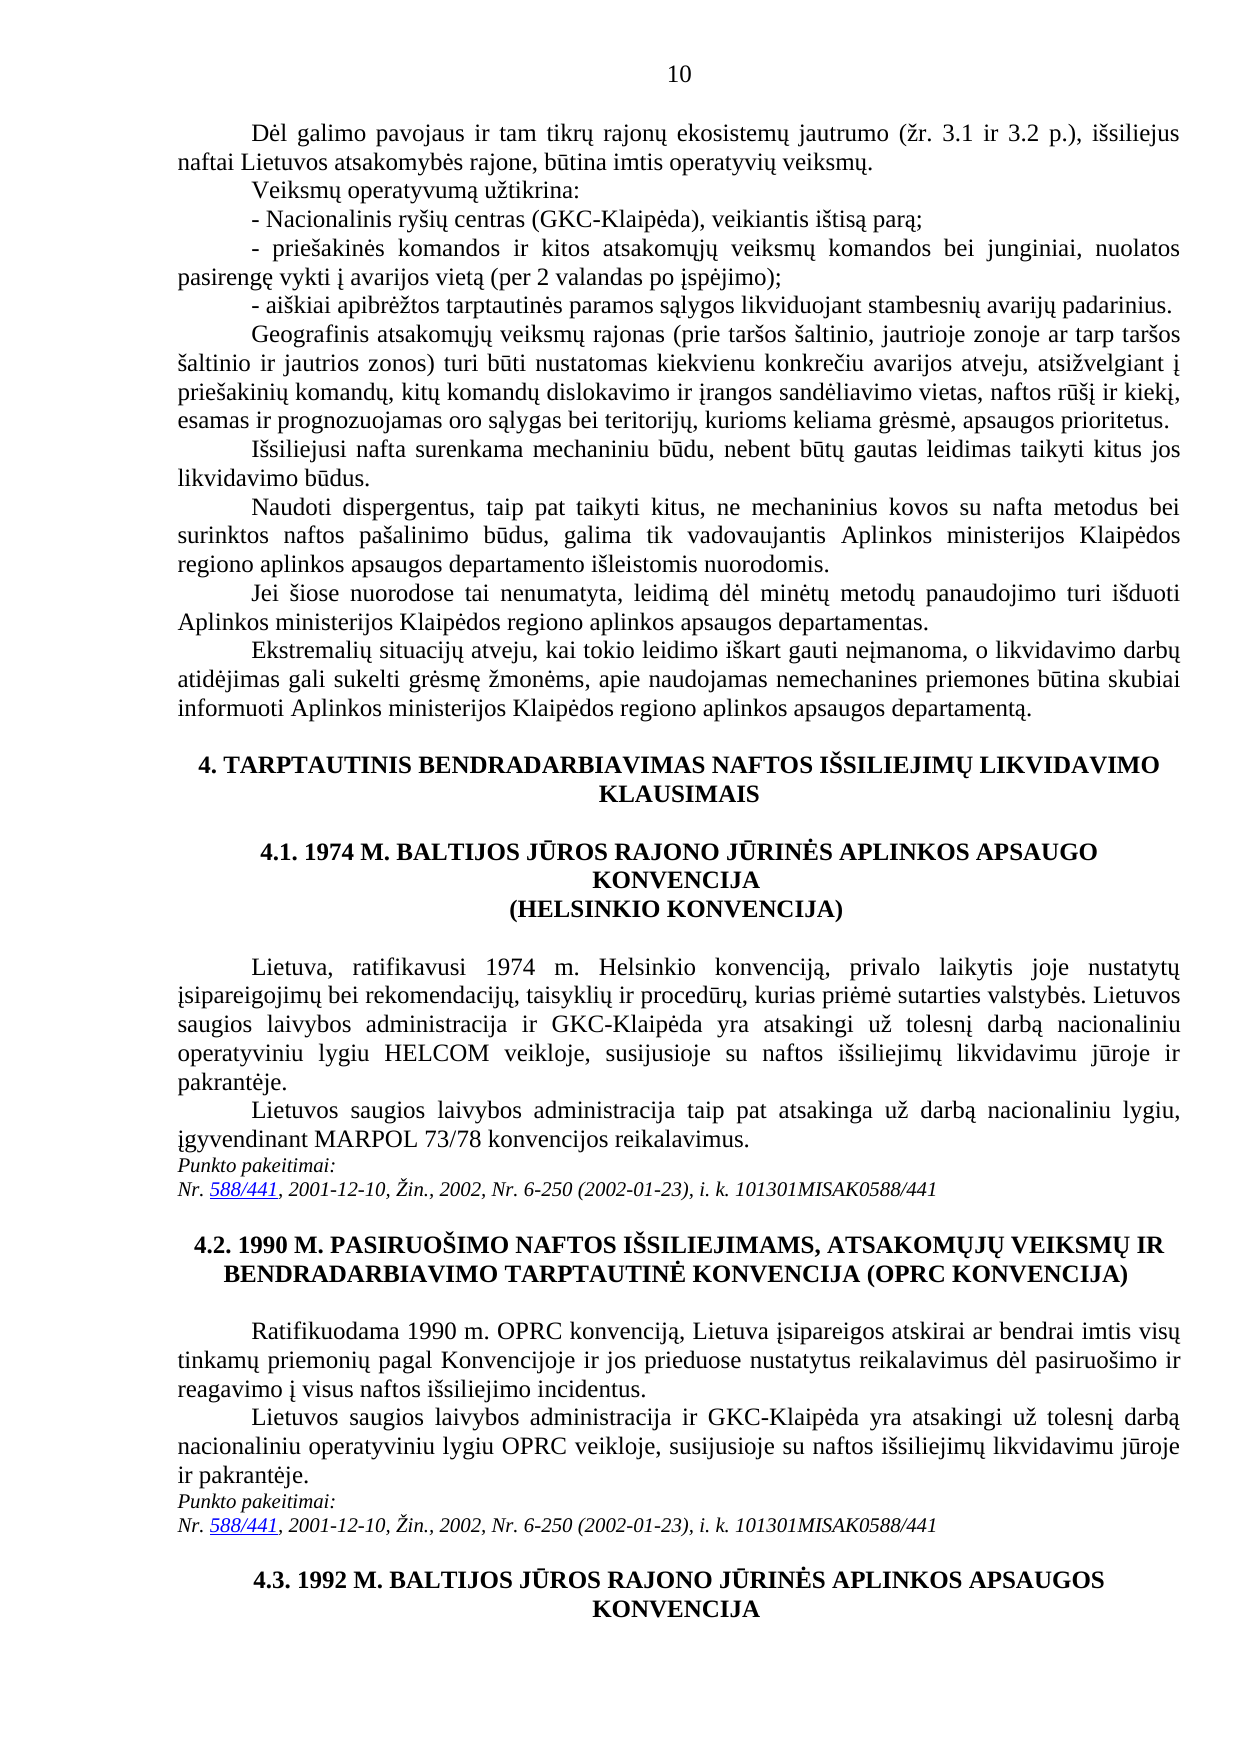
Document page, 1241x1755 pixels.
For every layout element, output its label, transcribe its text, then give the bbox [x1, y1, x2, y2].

text Lietuvos saugios laivybos administracija ir GKC-Klaipėda yra atsakingi už tolesnį darbą nacionaliniu operatyviniu lygiu OPRC veikloje, susijusioje su naftos išsiliejimų likvidavimu jūroje ir pakrantėje. [177, 1402, 1181, 1489]
text - Nacionalinis ryšių centras (GKC-Klaipėda), veikiantis ištisą parą; [177, 204, 1181, 233]
text 4.2. 1990 m. pasiruošimo naftos išsiliejimams, atsakomųjų veiksmų ir bendradarbiavimo Tarptautinė konvencija (OPRC konvencija) [177, 1230, 1181, 1287]
text Lietuva, ratifikavusi 1974 m. Helsinkio konvenciją, privalo laikytis joje nustatytų įsipareigojimų bei rekomendacijų, taisyklių ir procedūrų, kurias priėmė sutarties valstybės. Lietuvos saugios laivybos administracija ir GKC-Klaipėda yra atsakingi už tolesnį darbą nacionaliniu operatyviniu lygiu HELCOM veikloje, susijusioje su naftos išsiliejimų likvidavimu jūroje ir pakrantėje. [177, 952, 1181, 1096]
text Punkto pakeitimai: [177, 1153, 1181, 1177]
text Veiksmų operatyvumą užtikrina: [177, 176, 1181, 204]
text Naudoti dispergentus, taip pat taikyti kitus, ne mechaninius kovos su nafta metodus bei surinktos naftos pašalinimo būdus, galima tik vadovaujantis Aplinkos ministerijos Klaipėdos regiono aplinkos apsaugos departamento išleistomis nuorodomis. [177, 492, 1181, 578]
text Nr. 588/441, 2001-12-10, Žin., 2002, Nr. 6-250 (2002-01-23), i. k. 101301MISAK0588/441 [177, 1513, 1181, 1537]
text Ekstremalių situacijų atveju, kai tokio leidimo iškart gauti neįmanoma, o likvidavimo darbų atidėjimas gali sukelti grėsmę žmonėms, apie naudojamas nemechanines priemones būtina skubiai informuoti Aplinkos ministerijos Klaipėdos regiono aplinkos apsaugos departamentą. [177, 636, 1181, 722]
text Nr. 588/441, 2001-12-10, Žin., 2002, Nr. 6-250 (2002-01-23), i. k. 101301MISAK0588/441 [177, 1177, 1181, 1201]
text Dėl galimo pavojaus ir tam tikrų rajonų ekosistemų jautrumo (žr. 3.1 ir 3.2 p.), išsiliejus naftai Lietuvos atsakomybės rajone, būtina imtis operatyvių veiksmų. [177, 118, 1181, 176]
text Lietuvos saugios laivybos administracija taip pat atsakinga už darbą nacionaliniu lygiu, įgyvendinant MARPOL 73/78 konvencijos reikalavimus. [177, 1096, 1181, 1153]
text 4.3. 1992 m. Baltijos jūros rajono jūrinės aplinkos apsaugos konvencija [177, 1566, 1181, 1623]
text Išsiliejusi nafta surenkama mechaniniu būdu, nebent būtų gautas leidimas taikyti kitus jos likvidavimo būdus. [177, 434, 1181, 492]
text Geografinis atsakomųjų veiksmų rajonas (prie taršos šaltinio, jautrioje zonoje ar tarp taršos šaltinio ir jautrios zonos) turi būti nustatomas kiekvienu konkrečiu avarijos atveju, atsižvelgiant į priešakinių komandų, kitų komandų dislokavimo ir įrangos sandėliavimo vietas, naftos rūšį ir kiekį, esamas ir prognozuojamas oro sąlygas bei teritorijų, kurioms keliama grėsmė, apsaugos prioritetus. [177, 319, 1181, 434]
text 4.1. 1974 m. Baltijos jūros rajono jūrinės aplinkos apsaugo konvencija [177, 837, 1181, 894]
text - aiškiai apibrėžtos tarptautinės paramos sąlygos likviduojant stambesnių avarijų padarinius. [177, 291, 1181, 319]
text (Helsinkio konvencija) [177, 894, 1181, 923]
text Jei šiose nuorodose tai nenumatyta, leidimą dėl minėtų metodų panaudojimo turi išduoti Aplinkos ministerijos Klaipėdos regiono aplinkos apsaugos departamentas. [177, 578, 1181, 636]
text Ratifikuodama 1990 m. OPRC konvenciją, Lietuva įsipareigos atskirai ar bendrai imtis visų tinkamų priemonių pagal Konvencijoje ir jos prieduose nustatytus reikalavimus dėl pasiruošimo ir reagavimo į visus naftos išsiliejimo incidentus. [177, 1316, 1181, 1402]
text 4. TARPTAUTINIS BENDRADARBIAVIMAS NAFTOS IŠSILIEJIMŲ LIKVIDAVIMO KLAUSIMAIS [177, 751, 1181, 808]
text Punkto pakeitimai: [177, 1489, 1181, 1513]
text - priešakinės komandos ir kitos atsakomųjų veiksmų komandos bei junginiai, nuolatos pasirengę vykti į avarijos vietą (per 2 valandas po įspėjimo); [177, 233, 1181, 291]
